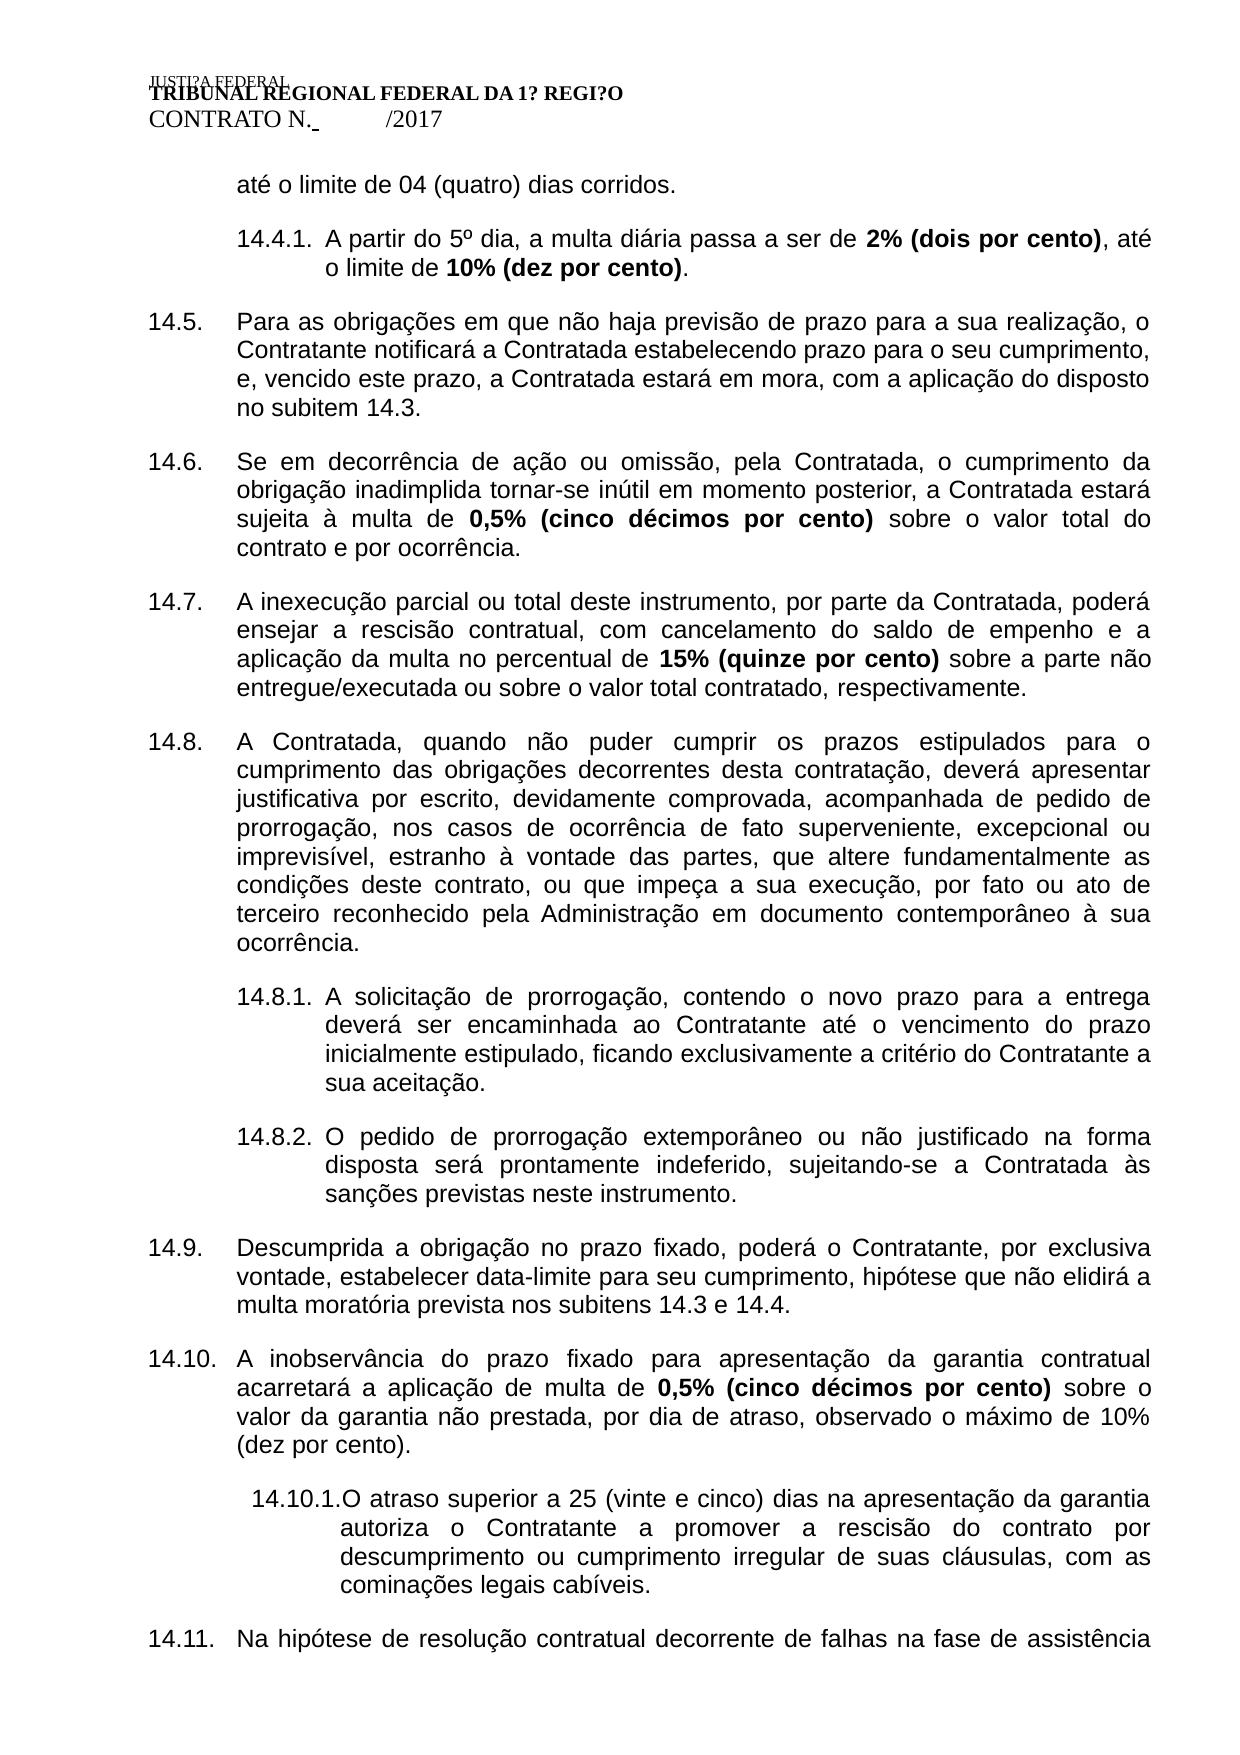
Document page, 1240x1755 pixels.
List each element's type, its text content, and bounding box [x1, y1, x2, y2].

list Para as obrigações em que não haja previsão de prazo para a sua realização, o Contratante notificará a Contratada estabelecendo prazo para o seu cumprimento, e, vencido este prazo, a Contratada estará em mora, com a aplicação do disposto no subitem 14.3. [148, 307, 1152, 422]
text até o limite de 04 (quatro) dias corridos. [236, 170, 1162, 199]
list O atraso superior a 25 (vinte e cinco) dias na apresentação da garantia autoriza o Contratante a promover a rescisão do contrato por descumprimento ou cumprimento irregular de suas cláusulas, com as cominações legais cabíveis. [251, 1484, 1152, 1599]
list Na hipótese de resolução contratual decorrente de falhas na fase de assistência [148, 1624, 1162, 1653]
list A inobservância do prazo fixado para apresentação da garantia contratual acarretará a aplicação de multa de 0,5% (cinco décimos por cento) sobre o valor da garantia não prestada, por dia de atraso, observado o máximo de 10% (dez por cento). [148, 1344, 1152, 1459]
list A Contratada, quando não puder cumprir os prazos estipulados para o cumprimento das obrigações decorrentes desta contratação, deverá apresentar justificativa por escrito, devidamente comprovada, acompanhada de pedido de prorrogação, nos casos de ocorrência de fato superveniente, excepcional ou imprevisível, estranho à vontade das partes, que altere fundamentalmente as condições deste contrato, ou que impeça a sua execução, por fato ou ato de terceiro reconhecido pela Administração em documento contemporâneo à sua ocorrência. [148, 727, 1152, 957]
list Descumprida a obrigação no prazo fixado, poderá o Contratante, por exclusiva vontade, estabelecer data-limite para seu cumprimento, hipótese que não elidirá a multa moratória prevista nos subitens 14.3 e 14.4. [148, 1233, 1152, 1319]
list A inexecução parcial ou total deste instrumento, por parte da Contratada, poderá ensejar a rescisão contratual, com cancelamento do saldo de empenho e a aplicação da multa no percentual de 15% (quinze por cento) sobre a parte não entregue/executada ou sobre o valor total contratado, respectivamente. [148, 587, 1152, 702]
list Se em decorrência de ação ou omissão, pela Contratada, o cumprimento da obrigação inadimplida tornar-se inútil em momento posterior, a Contratada estará sujeita à multa de 0,5% (cinco décimos por cento) sobre o valor total do contrato e por ocorrência. [148, 447, 1152, 562]
list O pedido de prorrogação extemporâneo ou não justificado na forma disposta será prontamente indeferido, sujeitando-se a Contratada às sanções previstas neste instrumento. [236, 1122, 1152, 1208]
list A partir do 5º dia, a multa diária passa a ser de 2% (dois por cento), até o limite de 10% (dez por cento). [236, 224, 1152, 282]
list A solicitação de prorrogação, contendo o novo prazo para a entrega deverá ser encaminhada ao Contratante até o vencimento do prazo inicialmente estipulado, ficando exclusivamente a critério do Contratante a sua aceitação. [236, 982, 1152, 1097]
